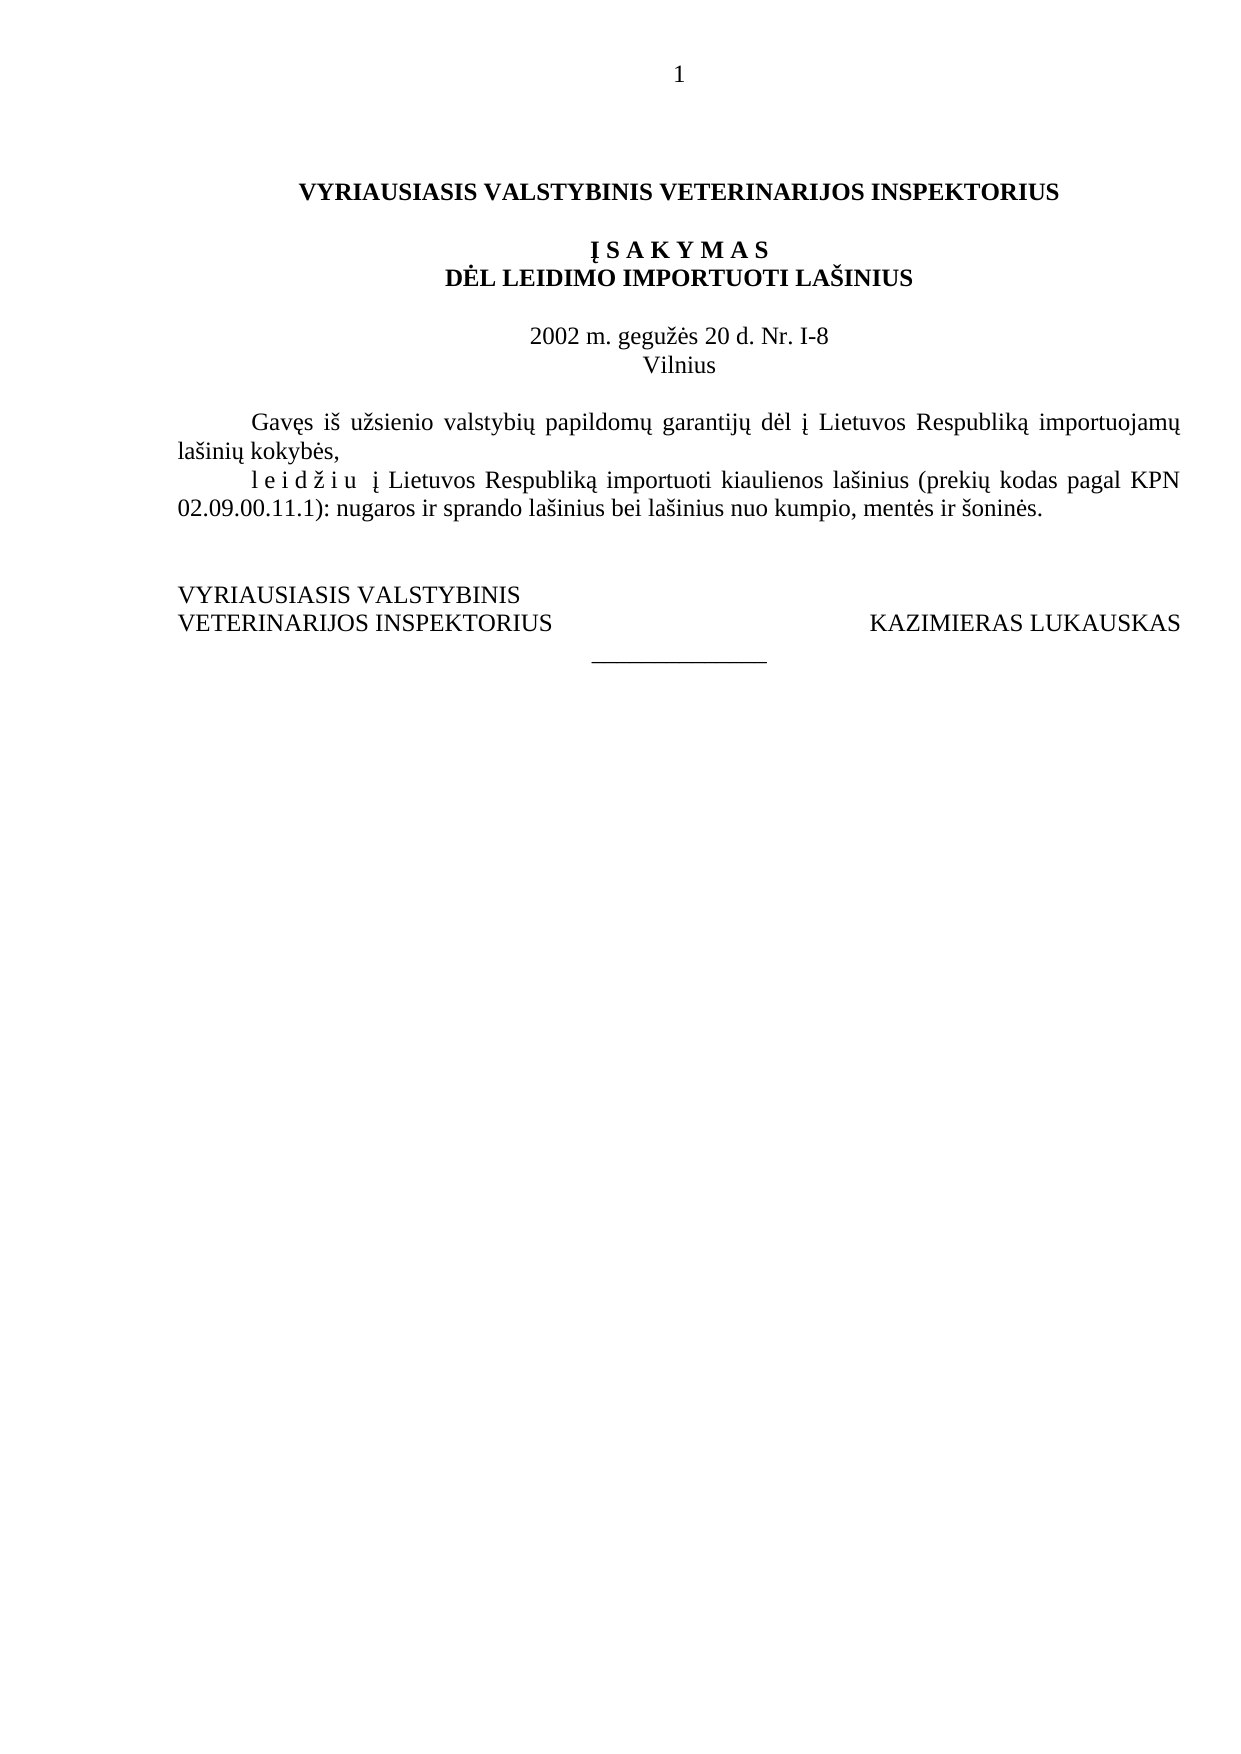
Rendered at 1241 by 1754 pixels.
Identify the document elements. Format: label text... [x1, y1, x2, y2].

text ______________ [177, 637, 1181, 666]
text Gavęs iš užsienio valstybių papildomų garantijų dėl į Lietuvos Respubliką importuojamų lašinių kokybės, [177, 407, 1181, 465]
text Į S A K Y M A S [177, 235, 1181, 263]
text VETERINARIJOS INSPEKTORIUS KAZIMIERAS LUKAUSKAS [177, 608, 1181, 637]
text Vilnius [177, 350, 1181, 378]
text 2002 m. gegužės 20 d. Nr. I-8 [177, 321, 1181, 350]
text leidžiu į Lietuvos Respubliką importuoti kiaulienos lašinius (prekių kodas pagal KPN 02.09.00.11.1): nugaros ir sprando lašinius bei lašinius nuo kumpio, mentės ir šoninės. [177, 465, 1181, 522]
text VYRIAUSIASIS VALSTYBINIS VETERINARIJOS INSPEKTORIUS [177, 177, 1181, 206]
text VYRIAUSIASIS VALSTYBINIS [177, 580, 1181, 608]
text DĖL LEIDIMO IMPORTUOTI LAŠINIUS [177, 263, 1181, 292]
